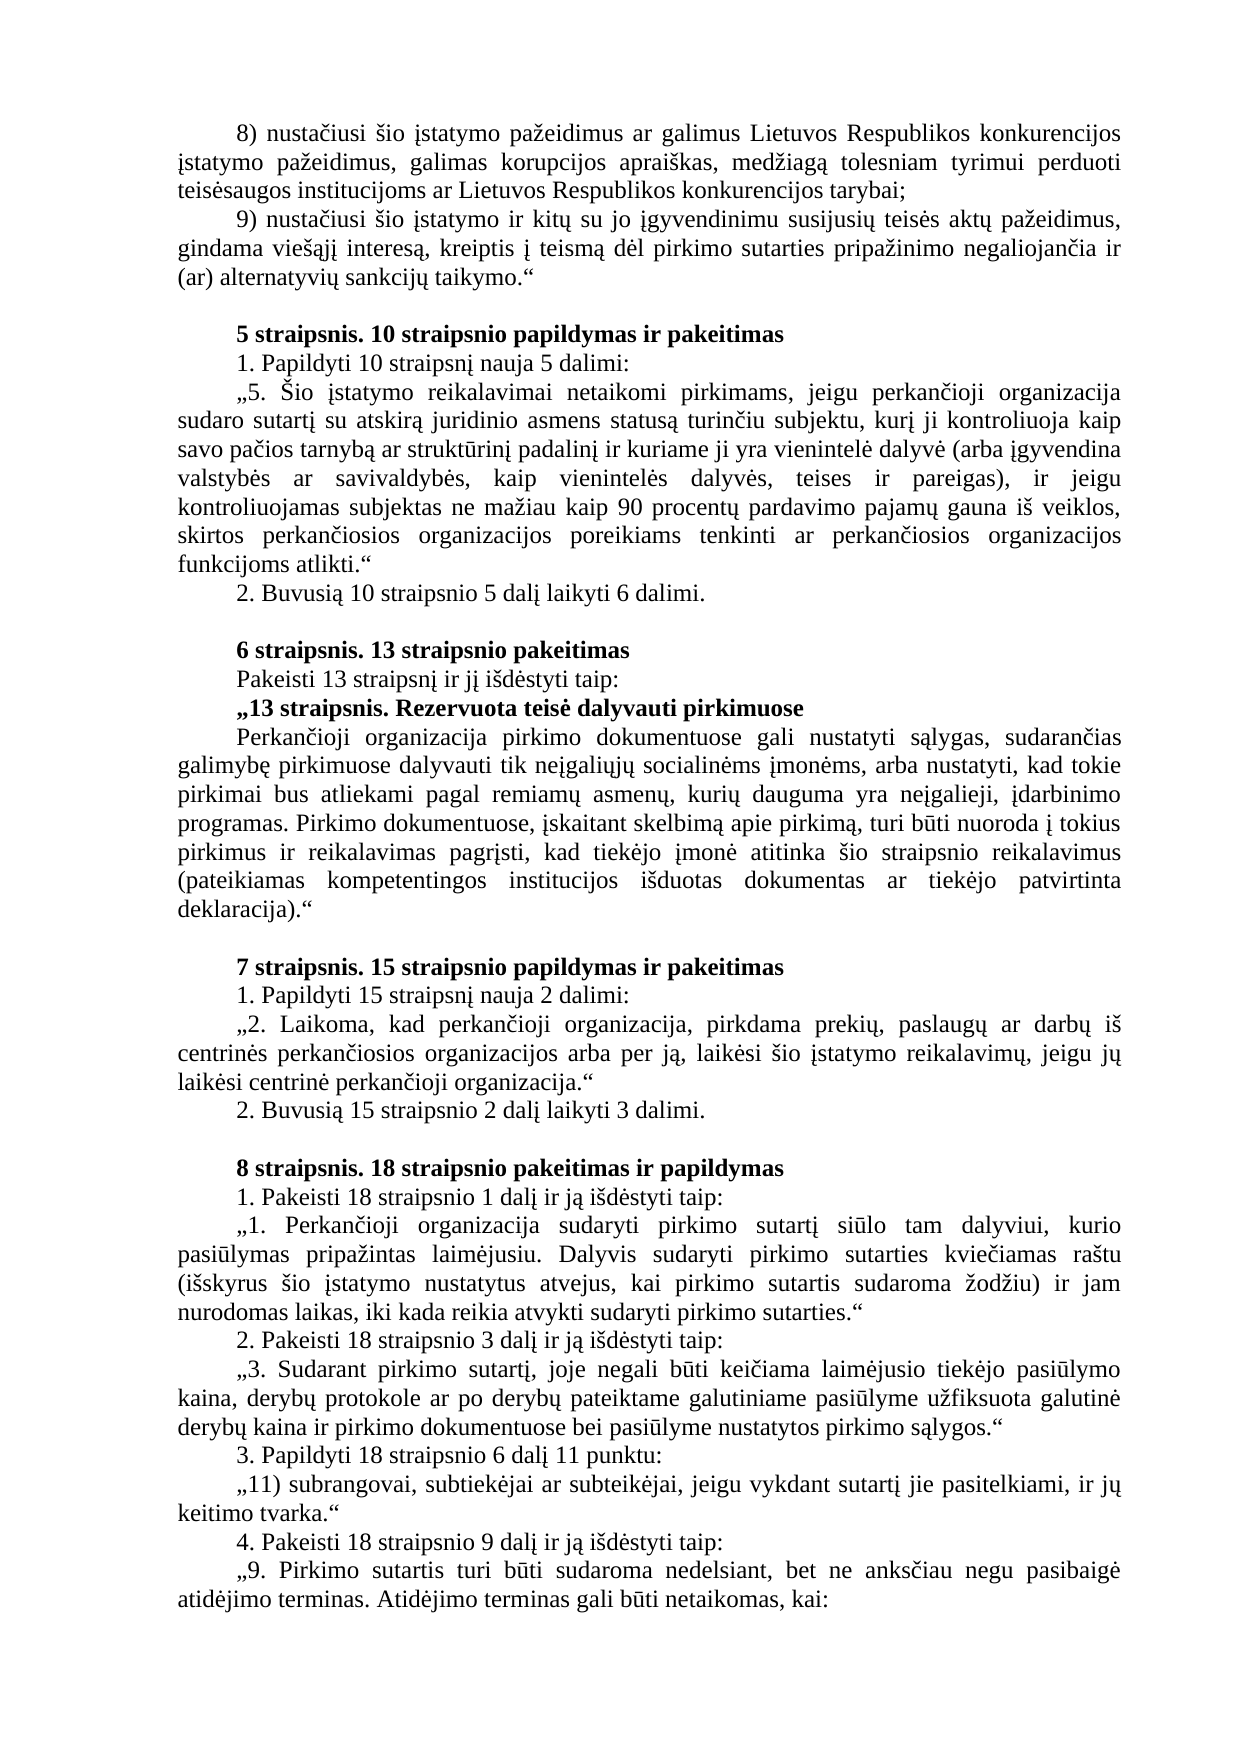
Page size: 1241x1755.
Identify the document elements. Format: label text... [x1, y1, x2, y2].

text 1. Papildyti 15 straipsnį nauja 2 dalimi: [177, 981, 1122, 1009]
text 3. Papildyti 18 straipsnio 6 dalį 11 punktu: [177, 1441, 1122, 1469]
text 1. Papildyti 10 straipsnį nauja 5 dalimi: [177, 348, 1122, 377]
text „11) subrangovai, subtiekėjai ar subteikėjai, jeigu vykdant sutartį jie pasitelkiami, ir jų keitimo tvarka.“ [177, 1469, 1122, 1527]
text 8) nustačiusi šio įstatymo pažeidimus ar galimus Lietuvos Respublikos konkurencijos įstatymo pažeidimus, galimas korupcijos apraiškas, medžiagą tolesniam tyrimui perduoti teisėsaugos institucijoms ar Lietuvos Respublikos konkurencijos tarybai; [177, 118, 1122, 204]
text „5. Šio įstatymo reikalavimai netaikomi pirkimams, jeigu perkančioji organizacija sudaro sutartį su atskirą juridinio asmens statusą turinčiu subjektu, kurį ji kontroliuoja kaip savo pačios tarnybą ar struktūrinį padalinį ir kuriame ji yra vienintelė dalyvė (arba įgyvendina valstybės ar savivaldybės, kaip vienintelės dalyvės, teises ir pareigas), ir jeigu kontroliuojamas subjektas ne mažiau kaip 90 procentų pardavimo pajamų gauna iš veiklos, skirtos perkančiosios organizacijos poreikiams tenkinti ar perkančiosios organizacijos funkcijoms atlikti.“ [177, 377, 1122, 578]
text Pakeisti 13 straipsnį ir jį išdėstyti taip: [177, 664, 1122, 693]
text 1. Pakeisti 18 straipsnio 1 dalį ir ją išdėstyti taip: [177, 1182, 1122, 1211]
text 6 straipsnis. 13 straipsnio pakeitimas [177, 636, 1122, 664]
text 8 straipsnis. 18 straipsnio pakeitimas ir papildymas [177, 1153, 1122, 1182]
text „2. Laikoma, kad perkančioji organizacija, pirkdama prekių, paslaugų ar darbų iš centrinės perkančiosios organizacijos arba per ją, laikėsi šio įstatymo reikalavimų, jeigu jų laikėsi centrinė perkančioji organizacija.“ [177, 1009, 1122, 1096]
text „3. Sudarant pirkimo sutartį, joje negali būti keičiama laimėjusio tiekėjo pasiūlymo kaina, derybų protokole ar po derybų pateiktame galutiniame pasiūlyme užfiksuota galutinė derybų kaina ir pirkimo dokumentuose bei pasiūlyme nustatytos pirkimo sąlygos.“ [177, 1354, 1122, 1441]
text 7 straipsnis. 15 straipsnio papildymas ir pakeitimas [177, 952, 1122, 981]
text „1. Perkančioji organizacija sudaryti pirkimo sutartį siūlo tam dalyviui, kurio pasiūlymas pripažintas laimėjusiu. Dalyvis sudaryti pirkimo sutarties kviečiamas raštu (išskyrus šio įstatymo nustatytus atvejus, kai pirkimo sutartis sudaroma žodžiu) ir jam nurodomas laikas, iki kada reikia atvykti sudaryti pirkimo sutarties.“ [177, 1211, 1122, 1326]
text 2. Buvusią 15 straipsnio 2 dalį laikyti 3 dalimi. [177, 1096, 1122, 1124]
text 2. Buvusią 10 straipsnio 5 dalį laikyti 6 dalimi. [177, 578, 1122, 607]
text „9. Pirkimo sutartis turi būti sudaroma nedelsiant, bet ne anksčiau negu pasibaigė atidėjimo terminas. Atidėjimo terminas gali būti netaikomas, kai: [177, 1556, 1122, 1613]
text 9) nustačiusi šio įstatymo ir kitų su jo įgyvendinimu susijusių teisės aktų pažeidimus, gindama viešąjį interesą, kreiptis į teismą dėl pirkimo sutarties pripažinimo negaliojančia ir (ar) alternatyvių sankcijų taikymo.“ [177, 204, 1122, 291]
text 2. Pakeisti 18 straipsnio 3 dalį ir ją išdėstyti taip: [177, 1326, 1122, 1354]
text „13 straipsnis. Rezervuota teisė dalyvauti pirkimuose [177, 693, 1122, 722]
text 5 straipsnis. 10 straipsnio papildymas ir pakeitimas [177, 319, 1122, 348]
text 4. Pakeisti 18 straipsnio 9 dalį ir ją išdėstyti taip: [177, 1527, 1122, 1556]
text Perkančioji organizacija pirkimo dokumentuose gali nustatyti sąlygas, sudarančias galimybę pirkimuose dalyvauti tik neįgaliųjų socialinėms įmonėms, arba nustatyti, kad tokie pirkimai bus atliekami pagal remiamų asmenų, kurių dauguma yra neįgalieji, įdarbinimo programas. Pirkimo dokumentuose, įskaitant skelbimą apie pirkimą, turi būti nuoroda į tokius pirkimus ir reikalavimas pagrįsti, kad tiekėjo įmonė atitinka šio straipsnio reikalavimus (pateikiamas kompetentingos institucijos išduotas dokumentas ar tiekėjo patvirtinta deklaracija).“ [177, 722, 1122, 923]
